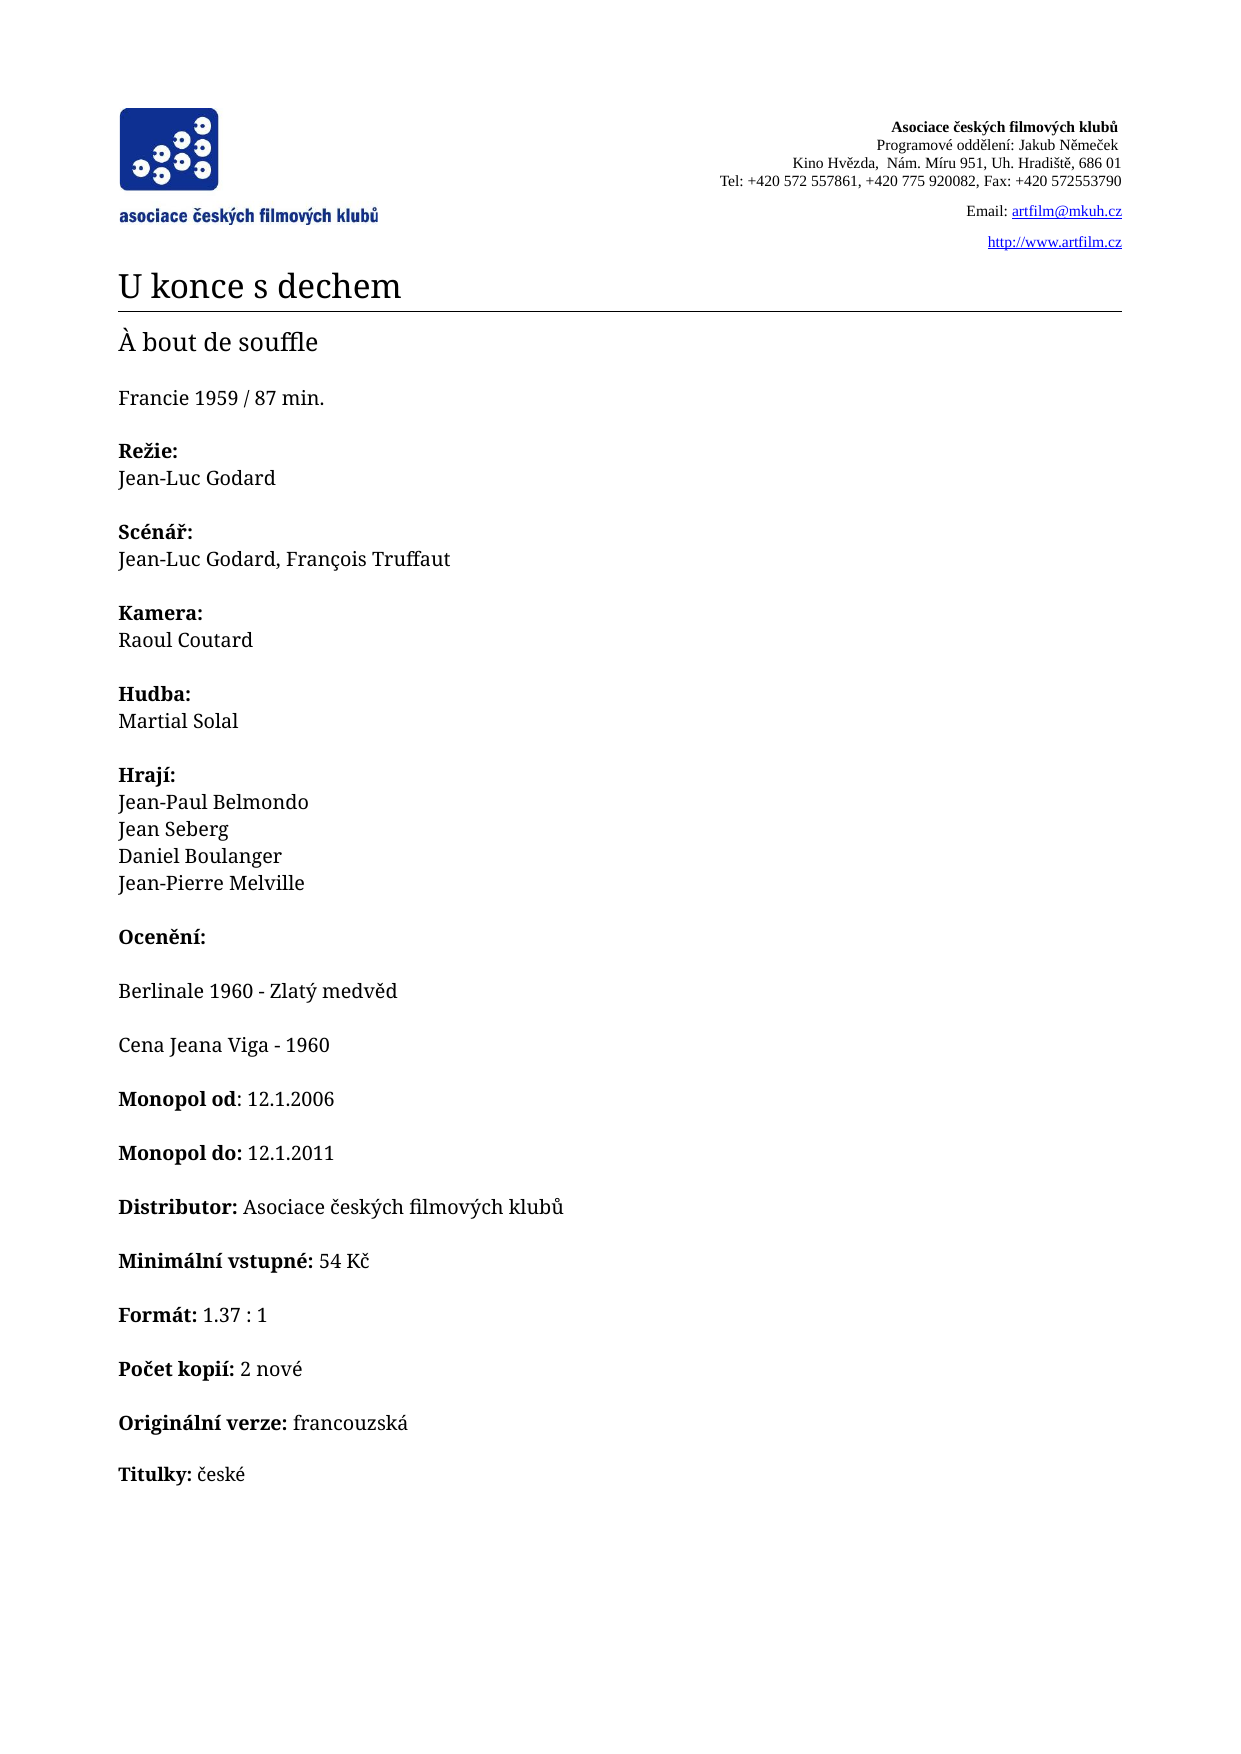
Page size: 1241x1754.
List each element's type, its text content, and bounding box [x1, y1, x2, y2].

text Monopol od: 12.1.2006 [118, 1085, 1122, 1112]
text Jean Seberg [118, 815, 1122, 842]
text Berlinale 1960 - Zlatý medvěd [118, 977, 1122, 1004]
text http://www.artfilm.cz [118, 233, 1122, 251]
text Kino Hvězda, Nám. Míru 951, Uh. Hradiště, 686 01 [379, 154, 1122, 172]
text Formát: 1.37 : 1 [118, 1301, 1122, 1328]
picture [119, 108, 378, 225]
text Hrají: [118, 761, 1122, 788]
subtitle Asociace českých filmových klubů [118, 107, 1122, 226]
text Francie 1959 / 87 min. [118, 384, 1122, 411]
text Scénář: [118, 519, 1122, 546]
text Monopol do: 12.1.2011 [118, 1139, 1122, 1166]
text U konce s dechem [118, 263, 1122, 311]
text Daniel Boulanger [118, 842, 1122, 869]
text Email: artfilm@mkuh.cz [379, 202, 1122, 220]
text Originální verze: francouzská [118, 1409, 1122, 1436]
text Jean-Luc Godard [118, 465, 1122, 492]
text Ocenění: [118, 923, 1122, 950]
text Režie: [118, 438, 1122, 465]
text Jean-Luc Godard, François Truffaut [118, 546, 1122, 573]
text Tel: +420 572 557861, +420 775 920082, Fax: +420 572553790 [379, 172, 1122, 190]
text Jean-Paul Belmondo [118, 788, 1122, 815]
text Cena Jeana Viga - 1960 [118, 1031, 1122, 1058]
text Minimální vstupné: 54 Kč [118, 1247, 1122, 1274]
text Hudba: [118, 681, 1122, 707]
text Martial Solal [118, 707, 1122, 734]
text Distributor: Asociace českých filmových klubů [118, 1193, 1122, 1220]
text Počet kopií: 2 nové [118, 1355, 1122, 1382]
subtitle À bout de souffle [118, 324, 1122, 358]
text Titulky: české [118, 1461, 1122, 1487]
text Raoul Coutard [118, 627, 1122, 653]
subtitle Programové oddělení: Jakub Němeček [379, 136, 1122, 154]
text Jean-Pierre Melville [118, 869, 1122, 896]
text Kamera: [118, 599, 1122, 627]
